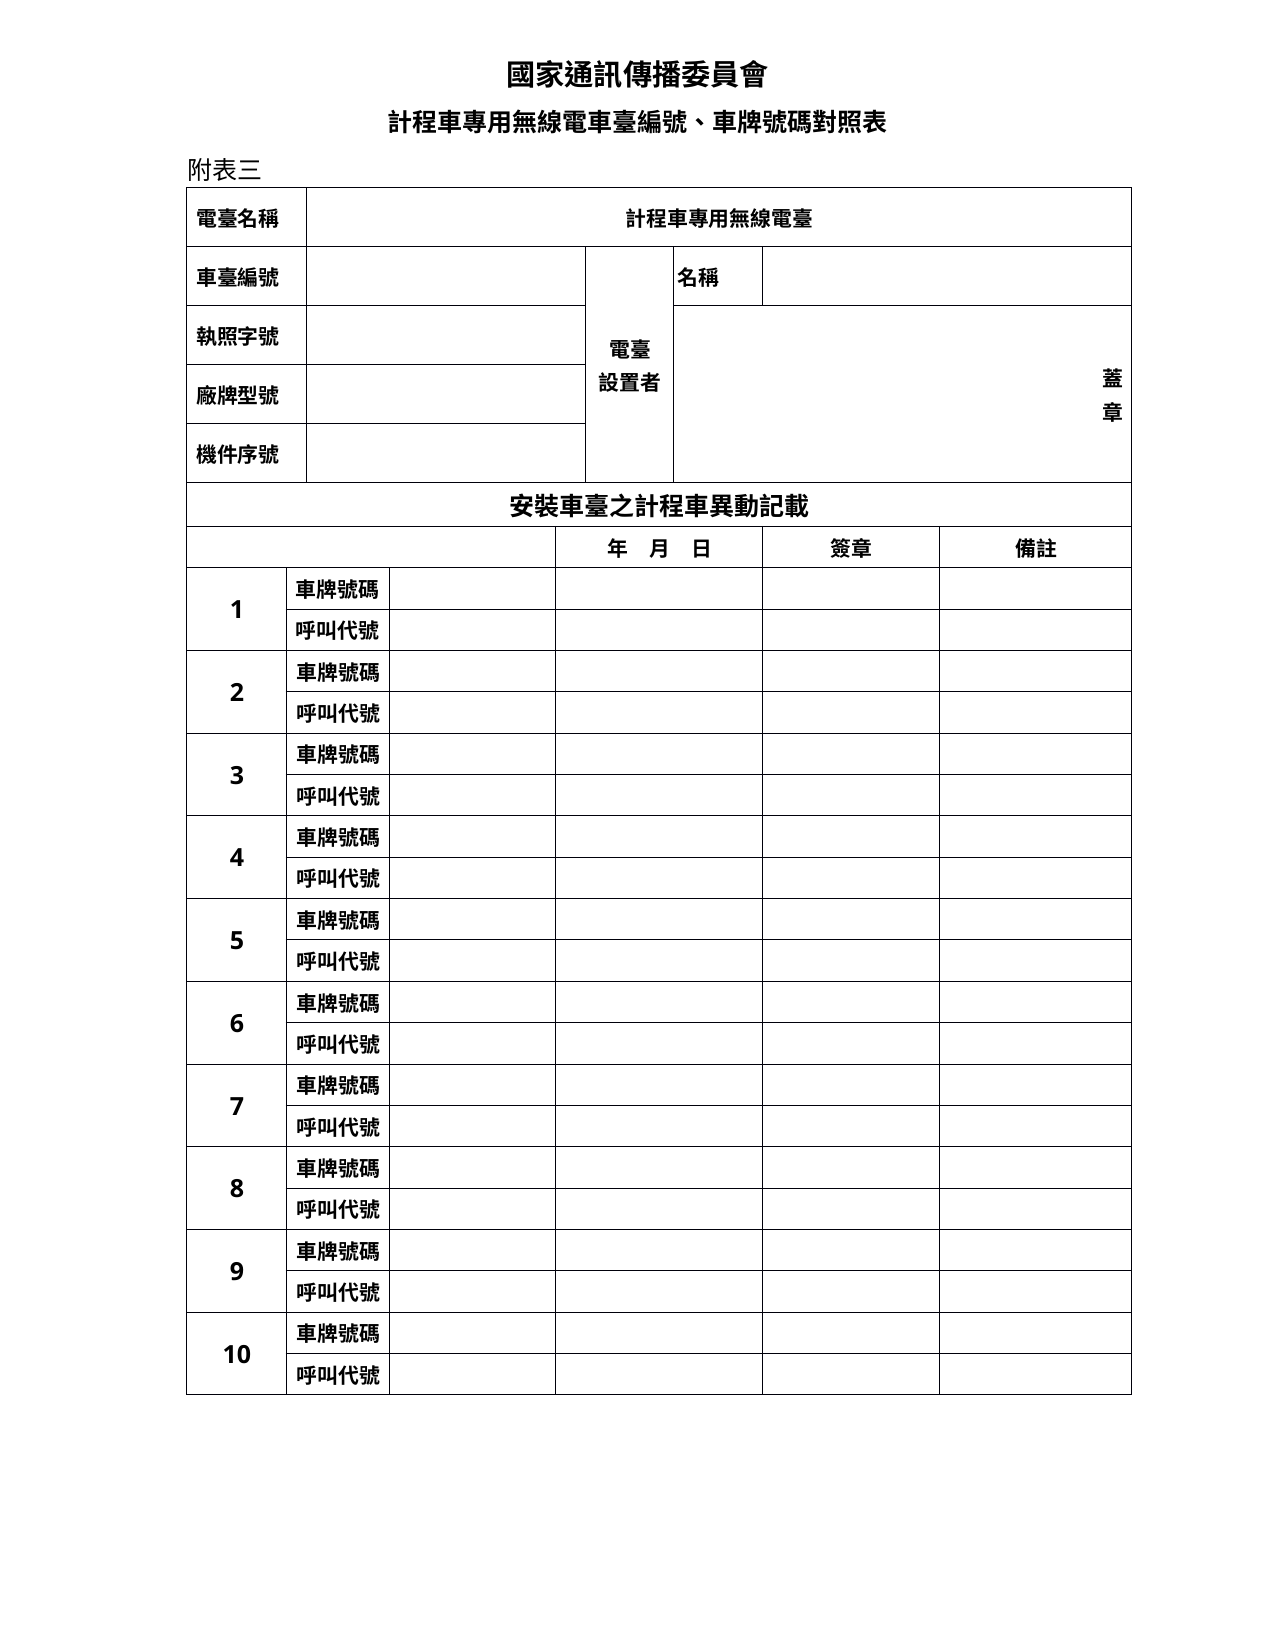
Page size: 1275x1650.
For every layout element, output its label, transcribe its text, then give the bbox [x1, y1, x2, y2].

table_cell [307, 306, 585, 364]
table_cell [940, 610, 1131, 650]
table_cell [556, 1354, 762, 1394]
table_cell [390, 1230, 555, 1270]
table_cell 電臺 設置者 [586, 247, 673, 482]
table_cell [940, 1354, 1131, 1394]
table_cell [940, 1313, 1131, 1353]
table_cell 10 [187, 1313, 286, 1394]
table_cell [940, 940, 1131, 981]
table_cell [940, 734, 1131, 774]
table_cell [556, 1147, 762, 1187]
table_cell 年 月 日 [556, 527, 762, 567]
table_cell [940, 1230, 1131, 1270]
table_cell [390, 1354, 555, 1394]
table_cell [940, 1106, 1131, 1146]
table_cell [390, 982, 555, 1022]
table_cell 呼叫代號 [287, 1354, 389, 1394]
table_cell [390, 858, 555, 898]
table_cell [390, 1147, 555, 1187]
table_cell 車臺編號 [187, 247, 306, 305]
table_cell 2 [187, 651, 286, 733]
table_cell 安裝車臺之計程車異動記載 [187, 483, 1131, 526]
table_cell 蓋 章 [674, 306, 1131, 482]
table_cell [763, 982, 939, 1022]
table_cell 車牌號碼 [287, 651, 389, 691]
table_cell [940, 1189, 1131, 1229]
table_cell [940, 1065, 1131, 1105]
table_cell [390, 816, 555, 857]
table_cell 車牌號碼 [287, 982, 389, 1022]
table_cell [940, 816, 1131, 857]
table_cell 呼叫代號 [287, 692, 389, 733]
table_cell [763, 1023, 939, 1063]
table_cell 備註 [940, 527, 1131, 567]
table_cell [556, 1106, 762, 1146]
table_cell 呼叫代號 [287, 940, 389, 981]
table_cell 6 [187, 982, 286, 1063]
table_cell [307, 424, 585, 482]
table_cell [763, 1147, 939, 1187]
table_cell [556, 816, 762, 857]
table_cell [940, 568, 1131, 608]
table_cell 呼叫代號 [287, 1106, 389, 1146]
table_cell [556, 775, 762, 815]
table_cell [390, 1106, 555, 1146]
table_cell [390, 1065, 555, 1105]
table_cell [390, 610, 555, 650]
table_cell [940, 982, 1131, 1022]
table_cell [940, 1023, 1131, 1063]
table_cell [556, 899, 762, 939]
table_cell [763, 1271, 939, 1312]
table_cell [763, 816, 939, 857]
table_cell [390, 651, 555, 691]
table_cell [556, 858, 762, 898]
table_cell [390, 1313, 555, 1353]
table_cell [940, 692, 1131, 733]
table_cell [390, 775, 555, 815]
table_cell [556, 1271, 762, 1312]
table_cell 車牌號碼 [287, 734, 389, 774]
table_cell [940, 899, 1131, 939]
table_cell [556, 1065, 762, 1105]
table_cell [556, 1023, 762, 1063]
table_cell [187, 527, 555, 567]
table_cell 廠牌型號 [187, 365, 306, 423]
table_header 計程車專用無線電臺 [307, 188, 1131, 246]
table_cell 4 [187, 816, 286, 898]
table_cell [940, 651, 1131, 691]
table_cell [556, 610, 762, 650]
table_cell 車牌號碼 [287, 1065, 389, 1105]
table_cell [556, 568, 762, 608]
table_cell [390, 940, 555, 981]
table_cell [763, 858, 939, 898]
table_cell 呼叫代號 [287, 1023, 389, 1063]
table_cell 呼叫代號 [287, 858, 389, 898]
table_cell [763, 651, 939, 691]
table_cell 3 [187, 734, 286, 815]
table_cell 車牌號碼 [287, 899, 389, 939]
table_cell [763, 775, 939, 815]
table_cell [763, 1354, 939, 1394]
table_cell [763, 1106, 939, 1146]
table_cell [763, 610, 939, 650]
table_cell [307, 247, 585, 305]
table_cell 名稱 [674, 247, 762, 305]
table_cell 車牌號碼 [287, 1313, 389, 1353]
table_cell [390, 1023, 555, 1063]
table_cell [556, 982, 762, 1022]
table_cell [556, 940, 762, 981]
table_cell [556, 1189, 762, 1229]
table_cell 執照字號 [187, 306, 306, 364]
table_cell [763, 1230, 939, 1270]
table_cell 呼叫代號 [287, 610, 389, 650]
table_cell [763, 1189, 939, 1229]
table_cell [556, 692, 762, 733]
table_cell [390, 692, 555, 733]
table_cell [390, 734, 555, 774]
table_cell [763, 692, 939, 733]
table_cell 8 [187, 1147, 286, 1229]
table_cell [390, 1271, 555, 1312]
table_cell 1 [187, 568, 286, 650]
table_cell 機件序號 [187, 424, 306, 482]
table_cell [940, 775, 1131, 815]
table_cell [556, 651, 762, 691]
table_cell 呼叫代號 [287, 775, 389, 815]
table_cell [763, 1065, 939, 1105]
table_cell [763, 899, 939, 939]
table_cell [763, 247, 1131, 305]
table_cell [390, 1189, 555, 1229]
table_header 電臺名稱 [187, 188, 306, 246]
table_cell [390, 899, 555, 939]
table_cell 7 [187, 1065, 286, 1146]
table_cell [940, 858, 1131, 898]
table_cell [940, 1147, 1131, 1187]
table_cell 車牌號碼 [287, 1147, 389, 1187]
text 國家通訊傳播委員會 [193, 59, 1082, 92]
table_cell [556, 734, 762, 774]
table_cell 呼叫代號 [287, 1189, 389, 1229]
table_cell [763, 1313, 939, 1353]
table_cell [763, 940, 939, 981]
table_cell [307, 365, 585, 423]
table_cell [390, 568, 555, 608]
table_cell 5 [187, 899, 286, 981]
table_cell 呼叫代號 [287, 1271, 389, 1312]
table_cell [556, 1313, 762, 1353]
table_cell [763, 734, 939, 774]
text 計程車專用無線電車臺編號、車牌號碼對照表 [193, 105, 1082, 138]
text 附表三 [187, 151, 1088, 187]
table_cell 簽章 [763, 527, 939, 567]
table_cell [763, 568, 939, 608]
table_cell 車牌號碼 [287, 1230, 389, 1270]
table_cell 車牌號碼 [287, 568, 389, 608]
table_cell [556, 1230, 762, 1270]
table_cell 9 [187, 1230, 286, 1312]
table_cell [940, 1271, 1131, 1312]
table_cell 車牌號碼 [287, 816, 389, 857]
